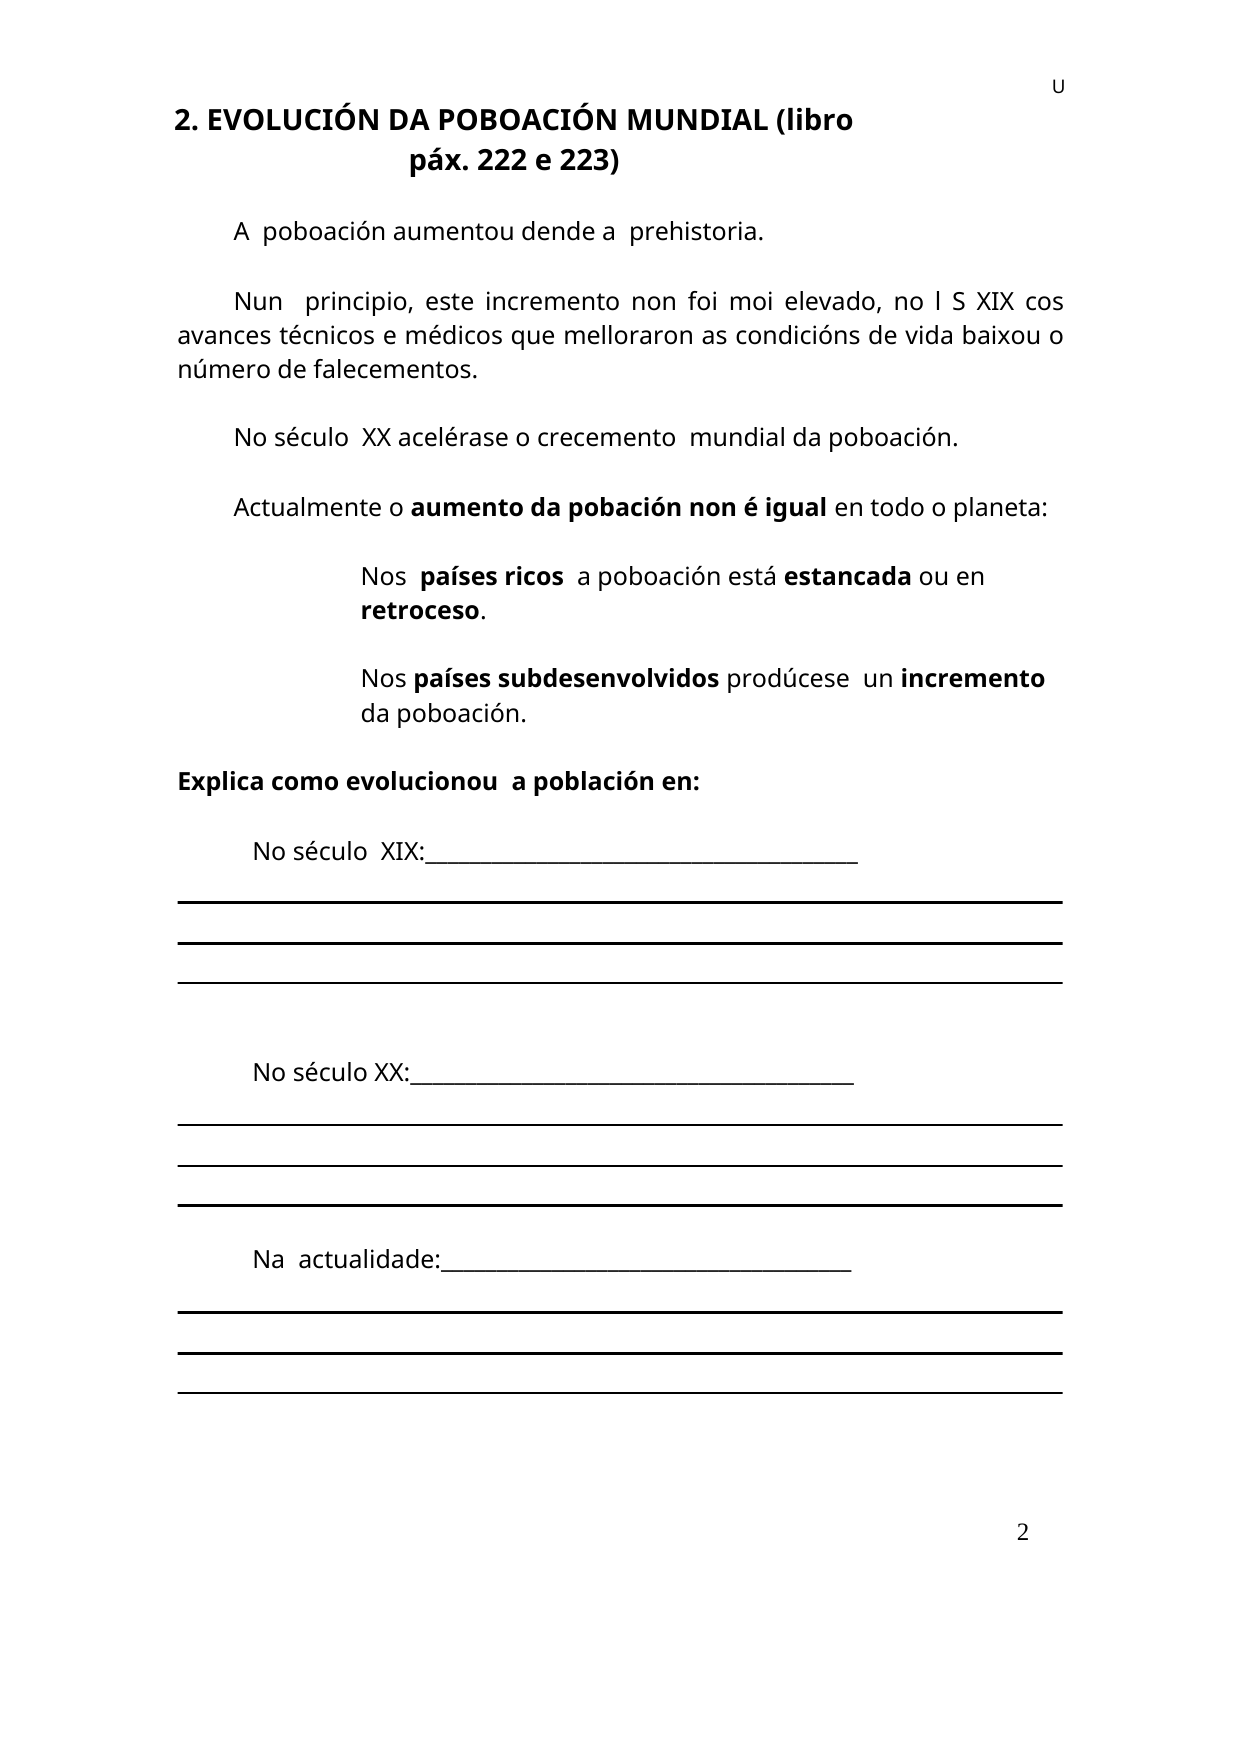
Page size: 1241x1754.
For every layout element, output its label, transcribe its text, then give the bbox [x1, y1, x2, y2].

text Na actualidade:_____________________________________ [252, 1242, 1090, 1276]
text Nun principio, este incremento non foi moi elevado, no l S XIX cos avances técnicos e médicos que melloraron as condicións de vida baixou o número de falecementos. [177, 283, 1065, 385]
text 2. EVOLUCIÓN DA POBOACIÓN MUNDIAL (libro páx. 222 e 223) [150, 99, 878, 179]
text Actualmente o aumento da pobación non é igual en todo o planeta: [177, 489, 1063, 523]
text No século XX:________________________________________ [252, 1055, 1090, 1089]
picture [177, 900, 1063, 904]
text U [150, 74, 1065, 99]
text Explica como evolucionou a población en: [177, 764, 1090, 798]
picture [177, 1203, 1063, 1207]
text Nos países ricos a poboación está estancada ou en retroceso. [360, 558, 1063, 627]
picture [177, 1310, 1063, 1314]
text No século XX acelérase o crecemento mundial da poboación. [233, 420, 1090, 454]
text No século XIX:_______________________________________ [252, 833, 1090, 867]
text Nos países subdesenvolvidos prodúcese un incremento da poboación. [360, 661, 1063, 729]
text 2 [1017, 1517, 1090, 1546]
text A poboación aumentou dende a prehistoria. [233, 214, 1090, 248]
